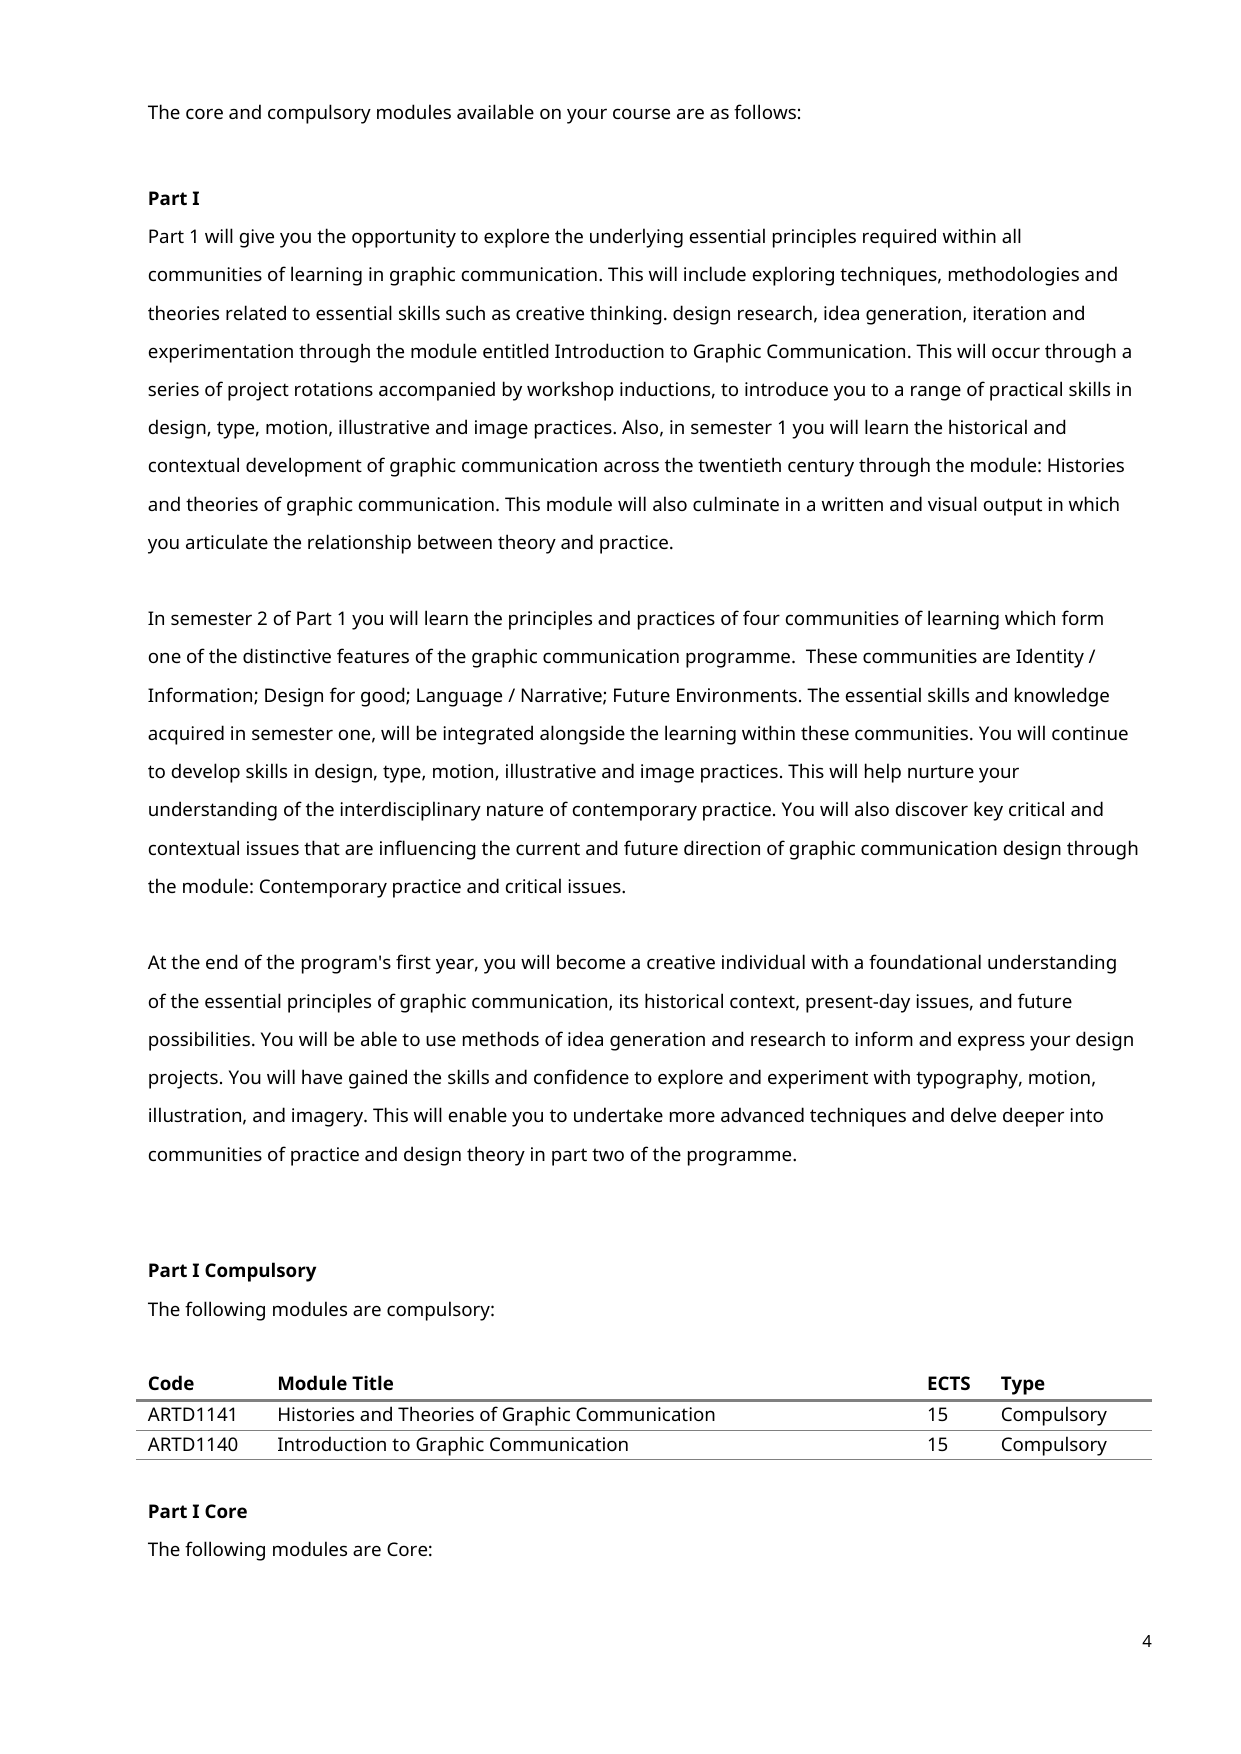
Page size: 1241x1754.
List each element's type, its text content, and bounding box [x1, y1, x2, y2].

table_cell Compulsory [989, 1402, 1152, 1430]
table_header Part I Part 1 will give you the opportunity to explore the underlying essential principles required within all communities of learning in graphic communication. This will include exploring techniques, methodologies and theories related to essential skills such as creative thinking. design research, idea generation, iteration and experimentation through the module entitled Introduction to Graphic Communication. This will occur through a series of project rotations accompanied by workshop inductions, to introduce you to a range of practical skills in design, type, motion, illustrative and image practices. Also, in semester 1 you will learn the historical and contextual development of graphic communication across the twentieth century through the module: Histories and theories of graphic communication. This module will also culminate in a written and visual output in which you articulate the relationship between theory and practice. In semester 2 of Part 1 you will learn the principles and practices of four communities of learning which form one of the distinctive features of the graphic communication programme. These communities are Identity / Information; Design for good; Language / Narrative; Future Environments. The essential skills and knowledge acquired in semester one, will be integrated alongside the learning within these communities. You will continue to develop skills in design, type, motion, illustrative and image practices. This will help nurture your understanding of the interdisciplinary nature of contemporary practice. You will also discover key critical and contextual issues that are influencing the current and future direction of graphic communication design through the module: Contemporary practice and critical issues. At the end of the program's first year, you will become a creative individual with a foundational understanding of the essential principles of graphic communication, its historical context, present-day issues, and future possibilities. You will be able to use methods of idea generation and research to inform and express your design projects. You will have gained the skills and confidence to explore and experiment with typography, motion, illustration, and imagery. This will enable you to undertake more advanced techniques and delve deeper into communities of practice and design theory in part two of the programme. [136, 147, 1152, 1219]
table_cell ECTS [916, 1370, 989, 1399]
table_cell ARTD1140 [136, 1431, 266, 1459]
table_cell Histories and Theories of Graphic Communication [266, 1402, 916, 1430]
table_cell Code [136, 1370, 266, 1399]
text The core and compulsory modules available on your course are as follows: [148, 99, 1152, 125]
table_cell 15 [916, 1431, 989, 1459]
table_cell Introduction to Graphic Communication [266, 1431, 916, 1459]
table_cell ARTD1141 [136, 1402, 266, 1430]
table_cell Part I Compulsory The following modules are compulsory: [136, 1220, 1152, 1370]
table_cell 15 [916, 1402, 989, 1430]
table_cell Module Title [266, 1370, 916, 1399]
table_cell Part I Core The following modules are Core: [136, 1460, 1152, 1611]
table_cell Compulsory [989, 1431, 1152, 1459]
table_cell Type [989, 1370, 1152, 1399]
